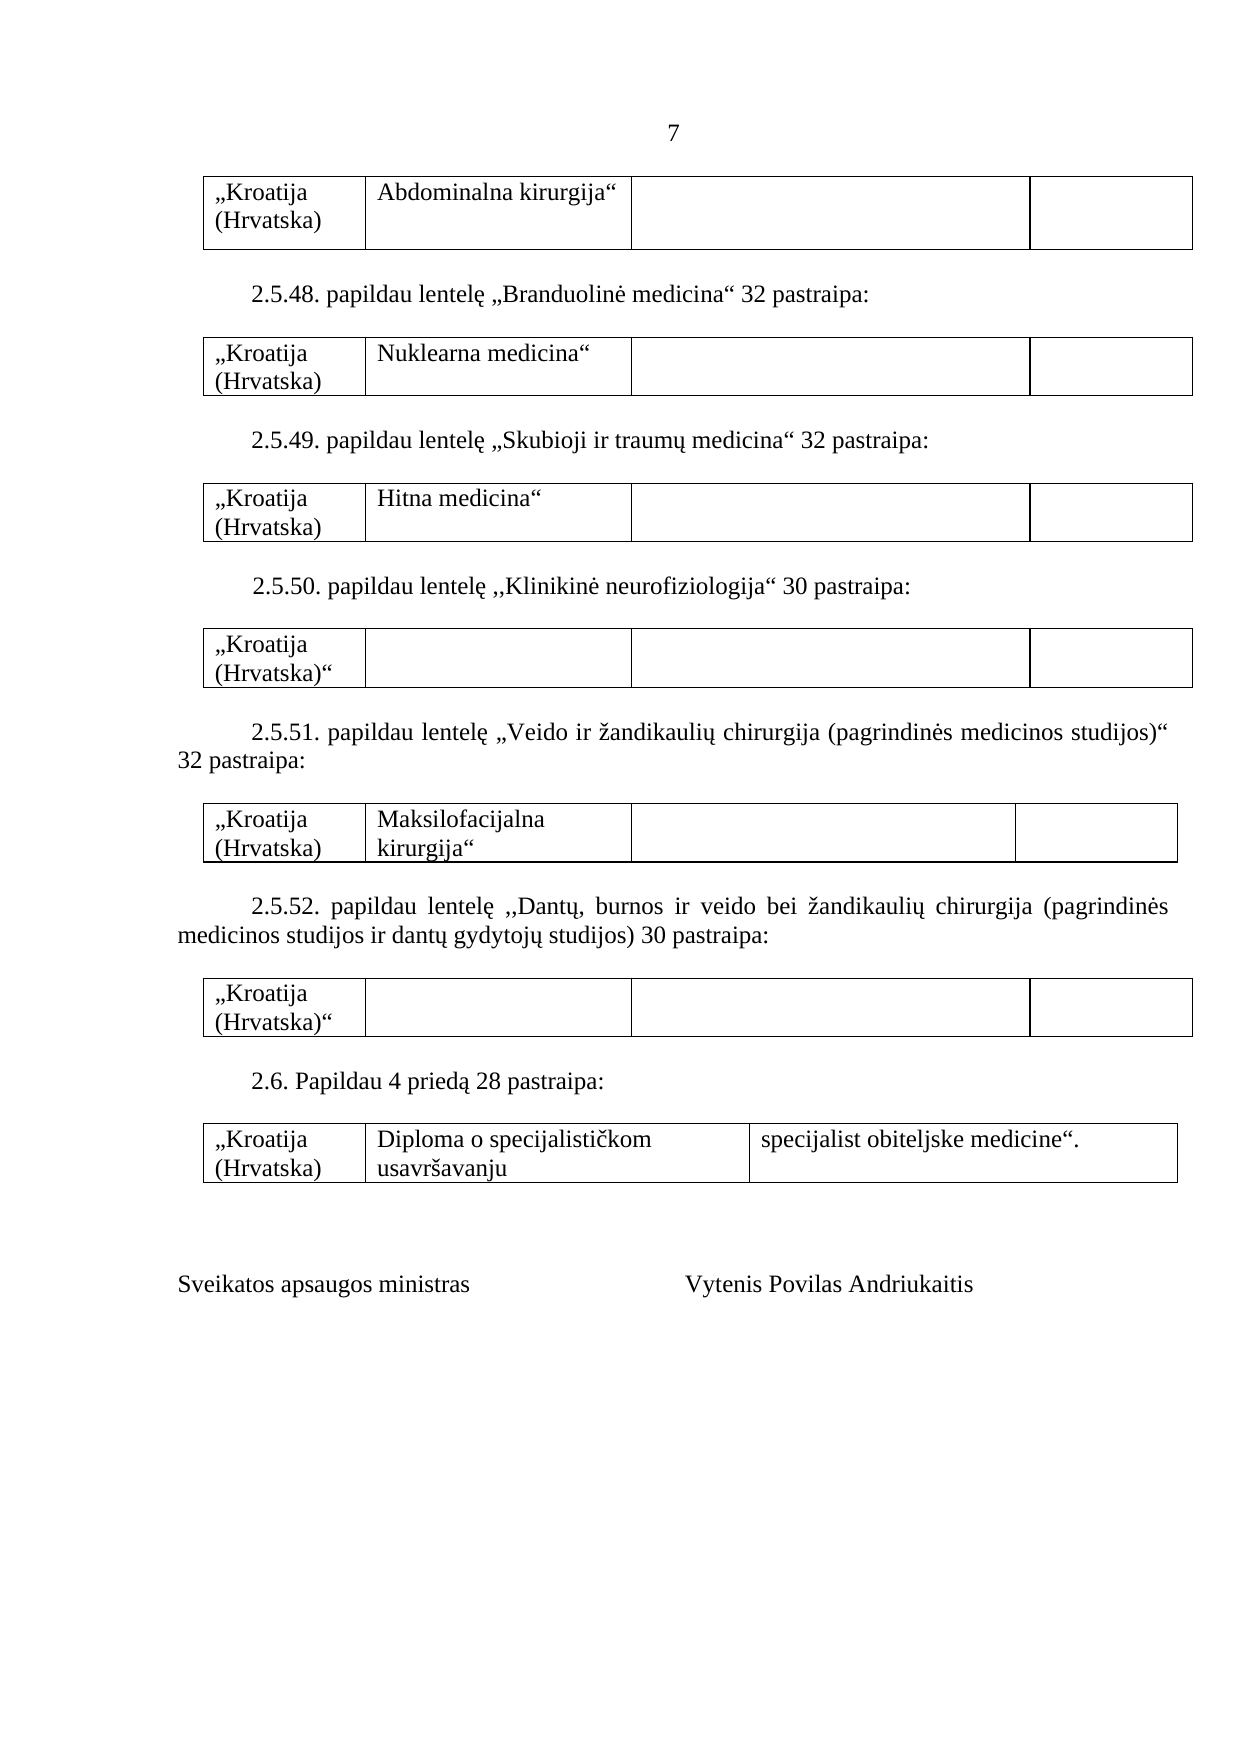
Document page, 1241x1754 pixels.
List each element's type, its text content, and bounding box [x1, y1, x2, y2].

table_header [632, 629, 1029, 687]
text 2.5.52. papildau lentelę ,,Dantų, burnos ir veido bei žandikaulių chirurgija (pagrindinės medicinos studijos ir dantų gydytojų studijos) 30 pastraipa: [177, 891, 1169, 949]
table_header Hitna medicina“ [366, 484, 631, 541]
table_header [632, 979, 1029, 1036]
table_header „Kroatija (Hrvatska) [204, 484, 365, 541]
table_header [632, 177, 1029, 249]
table_header Diploma o specijalističkom usavršavanju [366, 1124, 749, 1182]
table_header [366, 979, 631, 1036]
text Sveikatos apsaugos ministras Vytenis Povilas Andriukaitis [177, 1269, 1169, 1298]
table_header „Kroatija (Hrvatska) [204, 177, 365, 249]
table_header Nuklearna medicina“ [366, 338, 631, 395]
table_header [632, 338, 1029, 395]
table_header „Kroatija (Hrvatska) [204, 1124, 365, 1182]
table_header [632, 484, 1029, 541]
text 2.5.50. papildau lentelę ,,Klinikinė neurofiziologija“ 30 pastraipa: [177, 571, 1169, 599]
table_header „Kroatija (Hrvatska)“ [204, 629, 365, 687]
table_header [1031, 979, 1192, 1036]
table_header [1031, 629, 1192, 687]
text 2.5.51. papildau lentelę „Veido ir žandikaulių chirurgija (pagrindinės medicinos studijos)“ 32 pastraipa: [177, 717, 1169, 774]
text 2.5.48. papildau lentelę „Branduolinė medicina“ 32 pastraipa: [177, 279, 1169, 308]
table_header „Kroatija (Hrvatska) [204, 338, 365, 395]
table_header [632, 804, 1015, 861]
table_header „Kroatija (Hrvatska) [204, 804, 365, 861]
table_header [1031, 177, 1192, 249]
table_header Maksilofacijalna kirurgija“ [366, 804, 631, 861]
table_header [1031, 338, 1192, 395]
text 2.5.49. papildau lentelę „Skubioji ir traumų medicina“ 32 pastraipa: [177, 425, 1169, 454]
table_header „Kroatija (Hrvatska)“ [204, 979, 365, 1036]
text 2.6. Papildau 4 priedą 28 pastraipa: [177, 1066, 1169, 1094]
table_header specijalist obiteljske medicine“. [750, 1124, 1177, 1182]
table_header Abdominalna kirurgija“ [366, 177, 631, 249]
table_header [1016, 804, 1177, 861]
table_header [1031, 484, 1192, 541]
table_header [366, 629, 631, 687]
